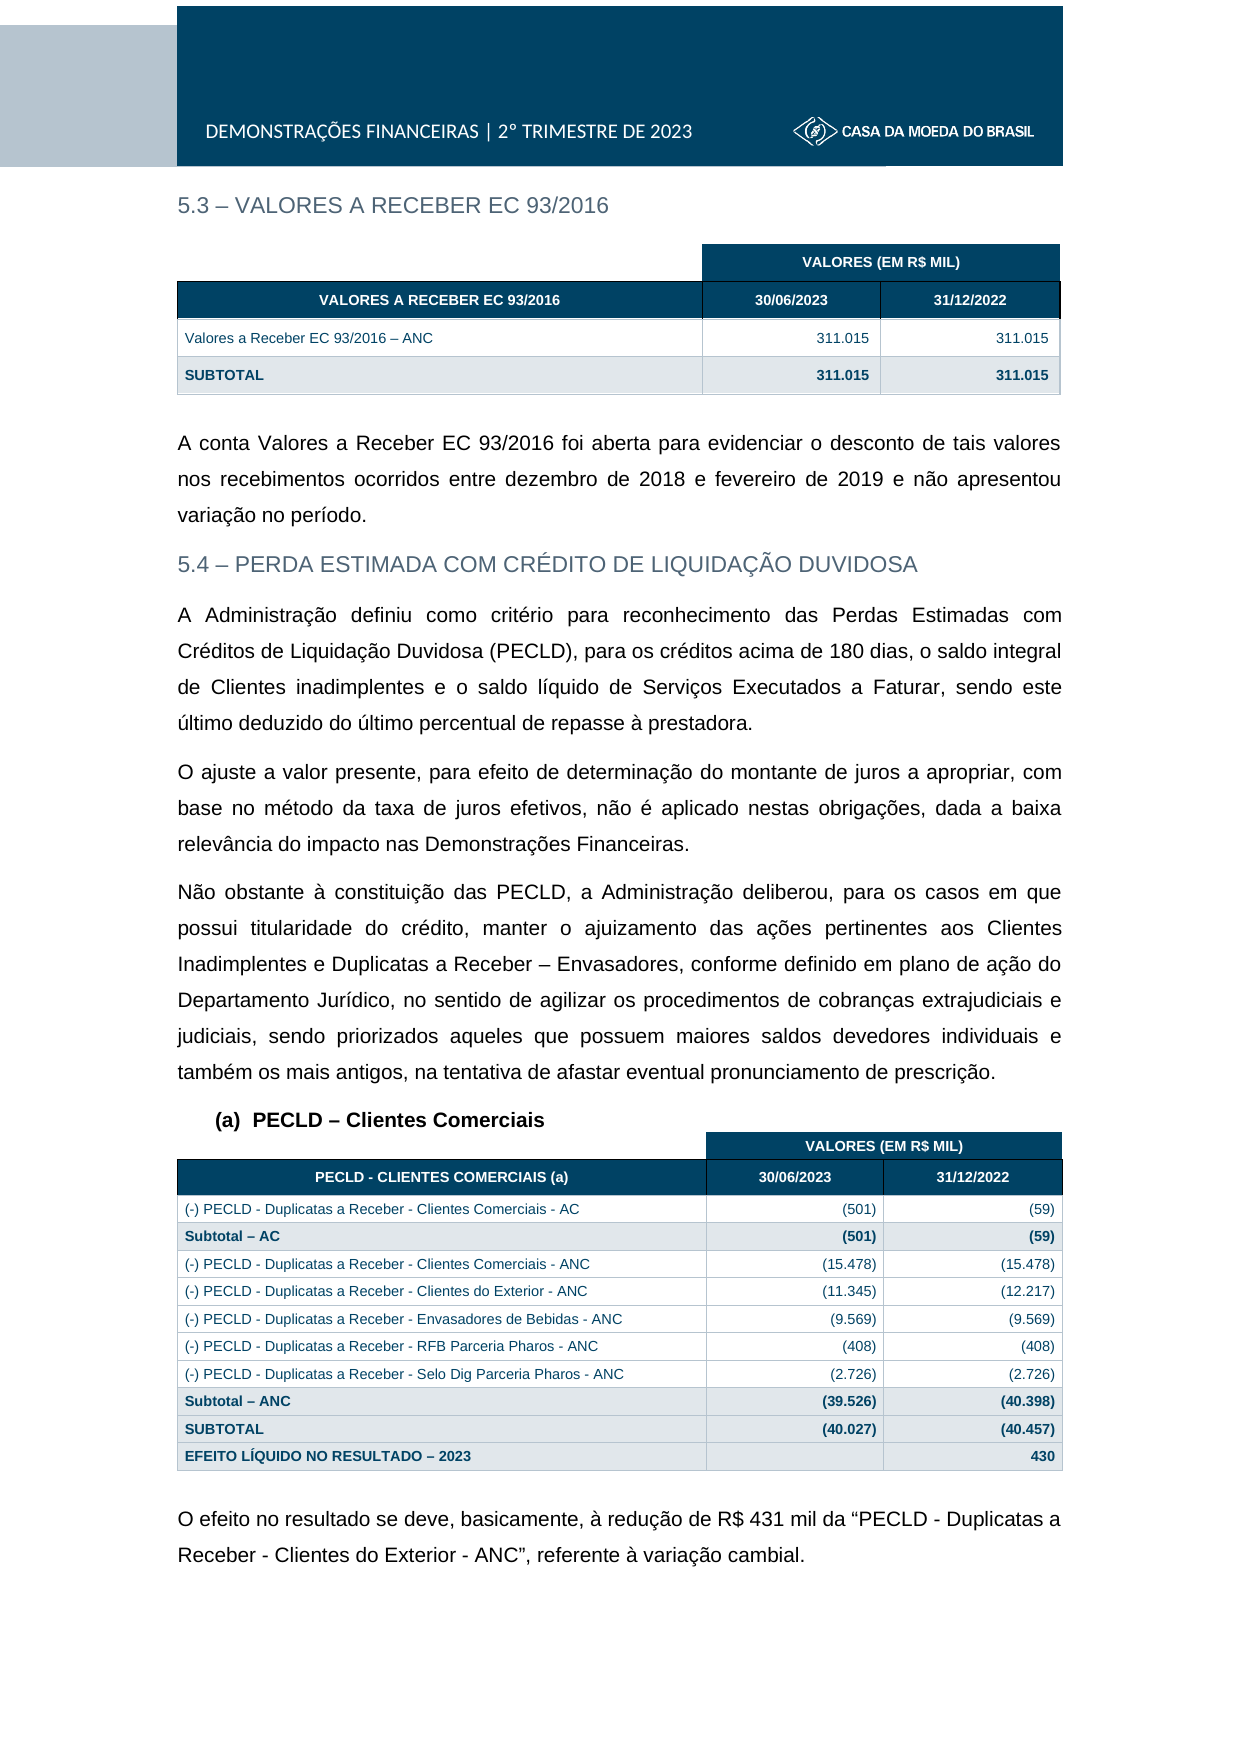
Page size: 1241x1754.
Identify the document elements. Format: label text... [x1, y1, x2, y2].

table_cell (39.526) [707, 1388, 883, 1415]
table_cell PECLD - CLIENTES COMERCIAIS (a) [178, 1160, 706, 1195]
table_cell (-) PECLD - Duplicatas a Receber - Clientes do Exterior - ANC [178, 1278, 706, 1305]
table_cell 430 [884, 1443, 1062, 1470]
text 5.4 – PERDA ESTIMADA COM CRÉDITO DE LIQUIDAÇÃO DUVIDOSA [177, 551, 1063, 578]
table_cell (-) PECLD - Duplicatas a Receber - Clientes Comerciais - AC [178, 1196, 706, 1222]
table_cell 311.015 [703, 320, 880, 356]
table_cell SUBTOTAL [178, 1416, 706, 1442]
table_cell Subtotal – AC [178, 1223, 706, 1250]
table_cell (-) PECLD - Duplicatas a Receber - Clientes Comerciais - ANC [178, 1251, 706, 1277]
table_cell (-) PECLD - Duplicatas a Receber - Selo Dig Parceria Pharos - ANC [178, 1361, 706, 1387]
table_cell (2.726) [707, 1361, 883, 1387]
table_cell 31/12/2022 [881, 282, 1059, 318]
text A Administração definiu como critério para reconhecimento das Perdas Estimadas com Créditos de Liquidação Duvidosa (PECLD), para os créditos acima de 180 dias, o saldo integral de Clientes inadimplentes e o saldo líquido de Serviços Executados a Faturar, sendo este último deduzido do último percentual de repasse à prestadora. [177, 603, 1063, 735]
table_cell (501) [707, 1223, 883, 1250]
table_cell (12.217) [884, 1278, 1062, 1305]
table_cell (408) [884, 1333, 1062, 1360]
table_cell 311.015 [881, 320, 1059, 356]
table_cell Valores a Receber EC 93/2016 – ANC [178, 320, 702, 356]
table_cell (-) PECLD - Duplicatas a Receber - Envasadores de Bebidas - ANC [178, 1306, 706, 1332]
table_cell 30/06/2023 [703, 282, 880, 318]
table_cell 311.015 [881, 357, 1059, 393]
table_cell 31/12/2022 [884, 1160, 1062, 1195]
text O ajuste a valor presente, para efeito de determinação do montante de juros a apropriar, com base no método da taxa de juros efetivos, não é aplicado nestas obrigações, dada a baixa relevância do impacto nas Demonstrações Financeiras. [177, 759, 1063, 855]
table_cell (-) PECLD - Duplicatas a Receber - RFB Parceria Pharos - ANC [178, 1333, 706, 1360]
table_cell 30/06/2023 [707, 1160, 883, 1195]
list PECLD – Clientes Comerciais [215, 1108, 1063, 1132]
table_cell (9.569) [707, 1306, 883, 1332]
table_cell (59) [884, 1196, 1062, 1222]
table_cell (501) [707, 1196, 883, 1222]
table_cell (11.345) [707, 1278, 883, 1305]
table_cell VALORES A RECEBER EC 93/2016 [178, 282, 702, 318]
table_cell (40.027) [707, 1416, 883, 1442]
table_cell (15.478) [707, 1251, 883, 1277]
table_cell EFEITO LÍQUIDO NO RESULTADO – 2023 [178, 1443, 706, 1470]
text O efeito no resultado se deve, basicamente, à redução de R$ 431 mil da “PECLD - Duplicatas a Receber - Clientes do Exterior - ANC”, referente à variação cambial. [177, 1507, 1063, 1567]
table_cell (15.478) [884, 1251, 1062, 1277]
text 5.3 – VALORES A RECEBER EC 93/2016 [177, 192, 1063, 218]
table_cell [707, 1443, 883, 1470]
table_cell 311.015 [703, 357, 880, 393]
table_cell (40.398) [884, 1388, 1062, 1415]
table_header VALORES (EM R$ MIL) [706, 1132, 1062, 1159]
table_cell (408) [707, 1333, 883, 1360]
table_cell (59) [884, 1223, 1062, 1250]
table_cell (9.569) [884, 1306, 1062, 1332]
table_header VALORES (EM R$ MIL) [702, 244, 1060, 281]
table_cell (2.726) [884, 1361, 1062, 1387]
table_cell Subtotal – ANC [178, 1388, 706, 1415]
text Não obstante à constituição das PECLD, a Administração deliberou, para os casos em que possui titularidade do crédito, manter o ajuizamento das ações pertinentes aos Clientes Inadimplentes e Duplicatas a Receber – Envasadores, conforme definido em plano de ação do Departamento Jurídico, no sentido de agilizar os procedimentos de cobranças extrajudiciais e judiciais, sendo priorizados aqueles que possuem maiores saldos devedores individuais e também os mais antigos, na tentativa de afastar eventual pronunciamento de prescrição. [177, 880, 1063, 1083]
text A conta Valores a Receber EC 93/2016 foi aberta para evidenciar o desconto de tais valores nos recebimentos ocorridos entre dezembro de 2018 e fevereiro de 2019 e não apresentou variação no período. [177, 431, 1063, 527]
table_cell (40.457) [884, 1416, 1062, 1442]
table_cell SUBTOTAL [178, 357, 702, 393]
table_header [177, 1132, 706, 1159]
table_header [177, 244, 702, 281]
